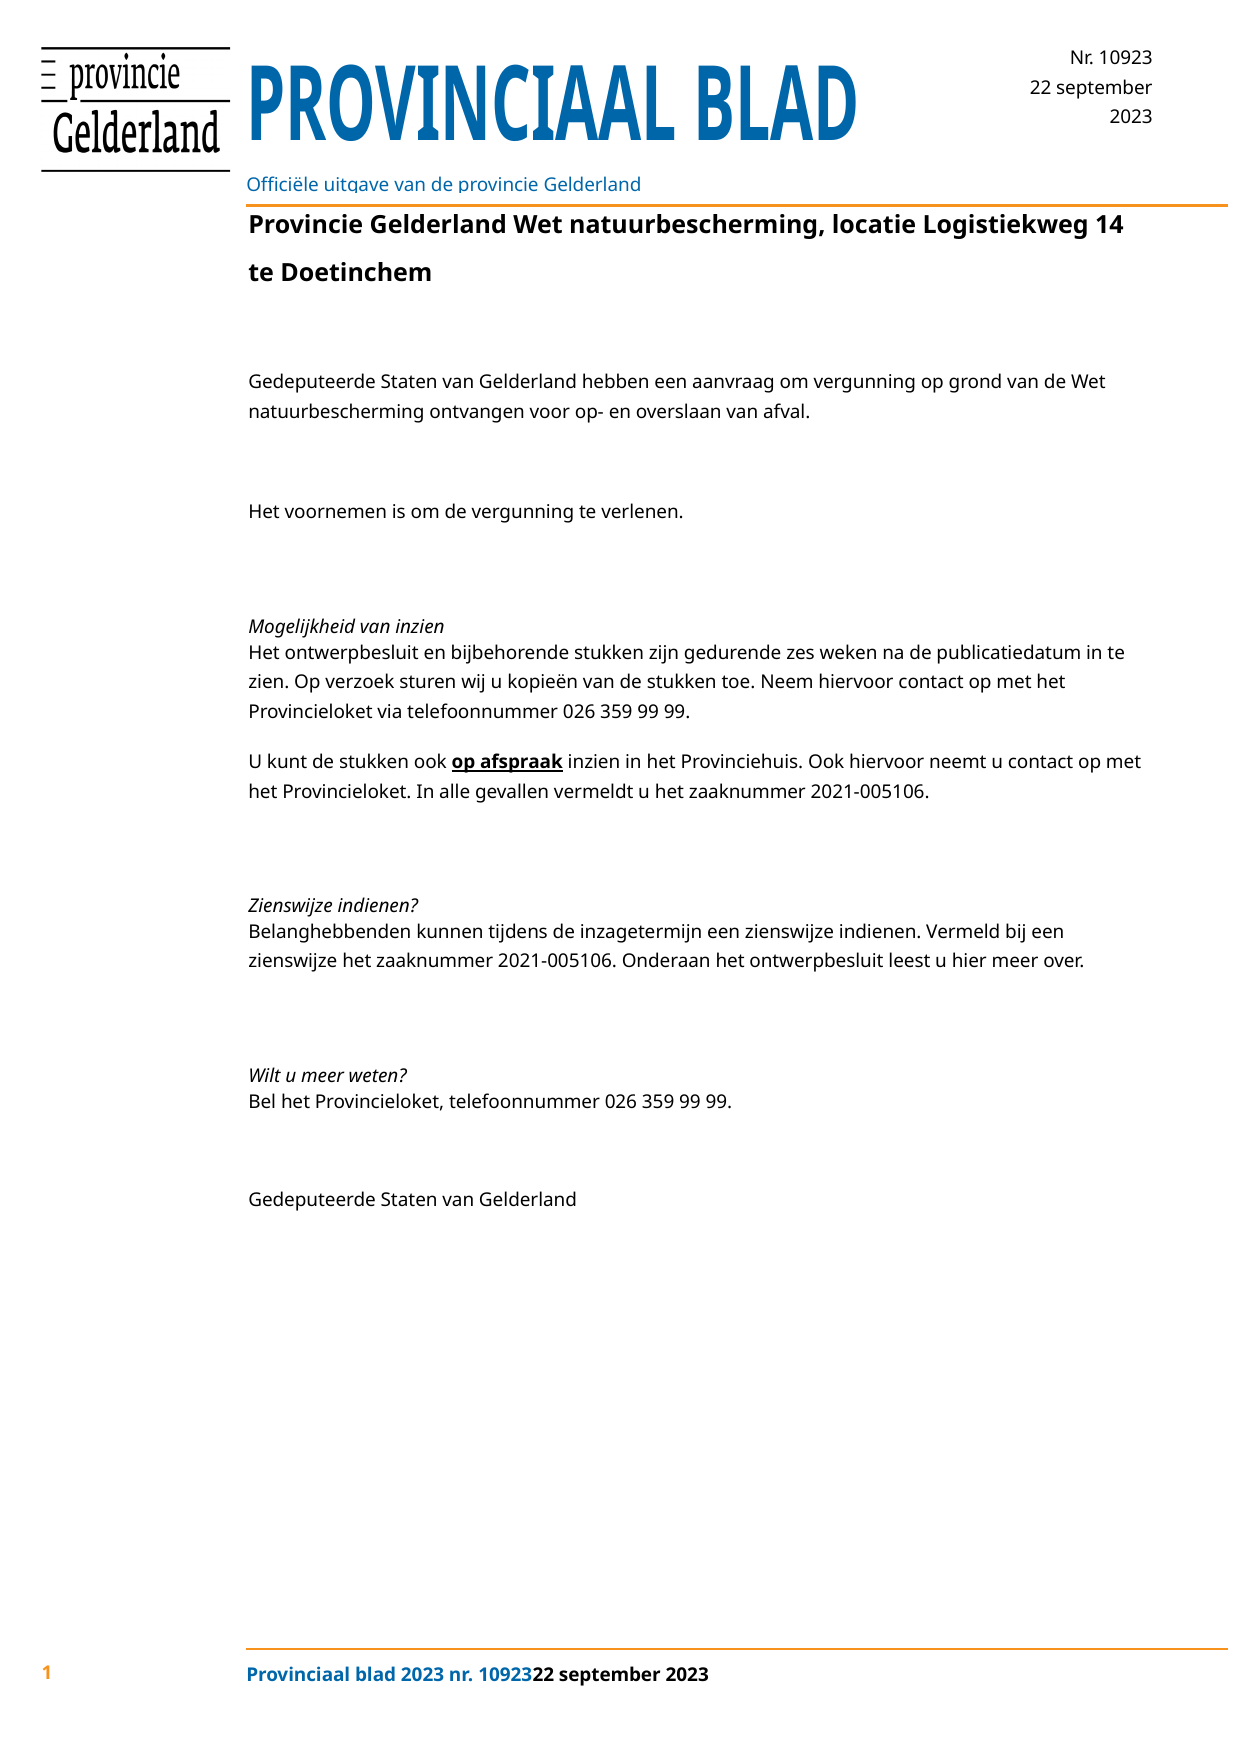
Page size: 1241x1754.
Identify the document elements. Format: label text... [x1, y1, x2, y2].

text Het ontwerpbesluit en bijbehorende stukken zijn gedurende zes weken na de publicatiedatum in te zien. Op verzoek sturen wij u kopieën van de stukken toe. Neem hiervoor contact op met het Provincieloket via telefoonnummer 026 359 99 99. [248, 639, 1152, 724]
text Belanghebbenden kunnen tijdens de inzagetermijn een zienswijze indienen. Vermeld bij een zienswijze het zaaknummer 2021-005106. Onderaan het ontwerpbesluit leest u hier meer over. [248, 918, 1152, 973]
text Zienswijze indienen? [248, 892, 1152, 918]
text Het voornemen is om de vergunning te verlenen. [248, 499, 1152, 524]
text Bel het Provincieloket, telefoonnummer 026 359 99 99. [248, 1088, 1152, 1113]
text Provincie Gelderland Wet natuurbescherming, locatie Logistiekweg 14 te Doetinchem [248, 207, 1152, 288]
text Mogelijkheid van inzien [248, 613, 1152, 639]
text Gedeputeerde Staten van Gelderland hebben een aanvraag om vergunning op grond van de Wet natuurbescherming ontvangen voor op- en overslaan van afval. [248, 368, 1152, 424]
text Wilt u meer weten? [248, 1062, 1152, 1088]
text Gedeputeerde Staten van Gelderland [248, 1186, 1152, 1212]
picture [41, 47, 231, 172]
text U kunt de stukken ook op afspraak inzien in het Provinciehuis. Ook hiervoor neemt u contact op met het Provincieloket. In alle gevallen vermeldt u het zaaknummer 2021-005106. [248, 748, 1152, 804]
